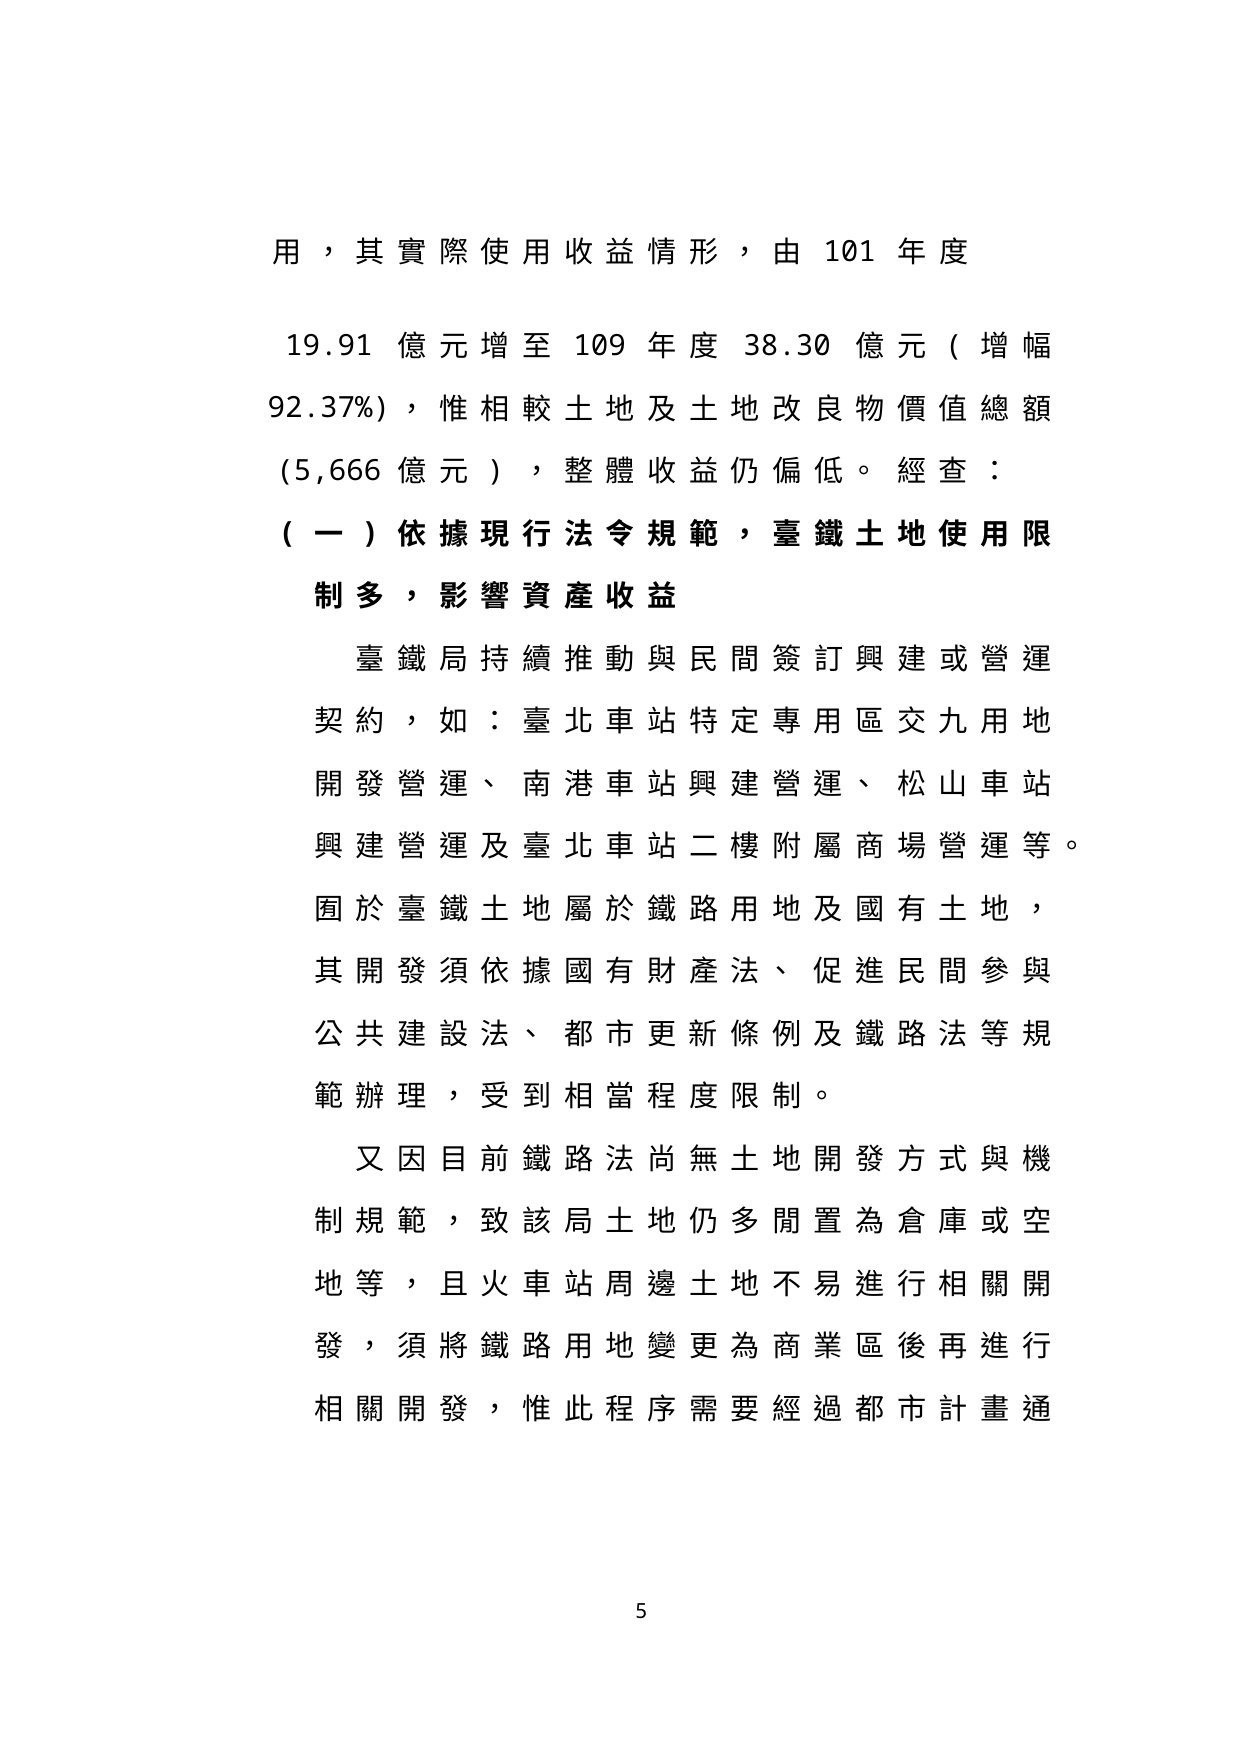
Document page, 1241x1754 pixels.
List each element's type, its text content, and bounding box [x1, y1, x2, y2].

text (一)依據現行法令規範，臺鐵土地使用限制多，影響資產收益 [242, 490, 1058, 615]
text 臺鐵局持續推動與民間簽訂興建或營運契約，如：臺北車站特定專用區交九用地開發營運、南港車站興建營運、松山車站興建營運及臺北車站二樓附屬商場營運等。囿於臺鐵土地屬於鐵路用地及國有土地，其開發須依據國有財產法、促進民間參與公共建設法、都市更新條例及鐵路法等規範辦理，受到相當程度限制。 [271, 615, 1058, 1115]
text 用，其實際使用收益情形，由101年度19.91億元增至109年度38.30億元(增幅92.37%)，惟相較土地及土地改良物價值總額(5,666億元)，整體收益仍偏低。經查： [242, 177, 1058, 490]
text 又因目前鐵路法尚無土地開發方式與機制規範，致該局土地仍多閒置為倉庫或空地等，且火車站周邊土地不易進行相關開發，須將鐵路用地變更為商業區後再進行相關開發，惟此程序需要經過都市計畫通盤檢討，或臺鐵局自行提出都市計畫個案變更，並經過內政部、財政部國產署及各地方政府等跨部門配合與處理，程序十分繁複、冗長且費時，另各地方政府之土地活化開發回饋分配比例高低亦影響開發計畫案之推動。如臺鐵局推動多年之「民間參與彰化車站扇形車庫古蹟保存區及周邊地區整建營運案」及「員林火車站周邊土地都市更新招商計畫」，雖有商機，多次公開招商卻流標，資產活化進度仍原地踏步；又如配合「振興經濟新方案-擴大公共建設，加速推動都市更新計畫(98-100年)」參與之都市更新建設，其中「蘭城之星都市更新案」經多次公告招商流標後，又遭遇宜蘭鐵路立體化期程未定與都市計畫不確定影響招商執行等困難，經宜蘭縣政府檢討後提請撤案，改交由該局辦理短期活化。致其多年來雖持續推動資產活化償債計畫，因土地編制鬆綁不易或資產開發多元活化使用規劃受有限制，遲未能有效發揮預期償債效益。 [271, 1115, 1058, 1427]
